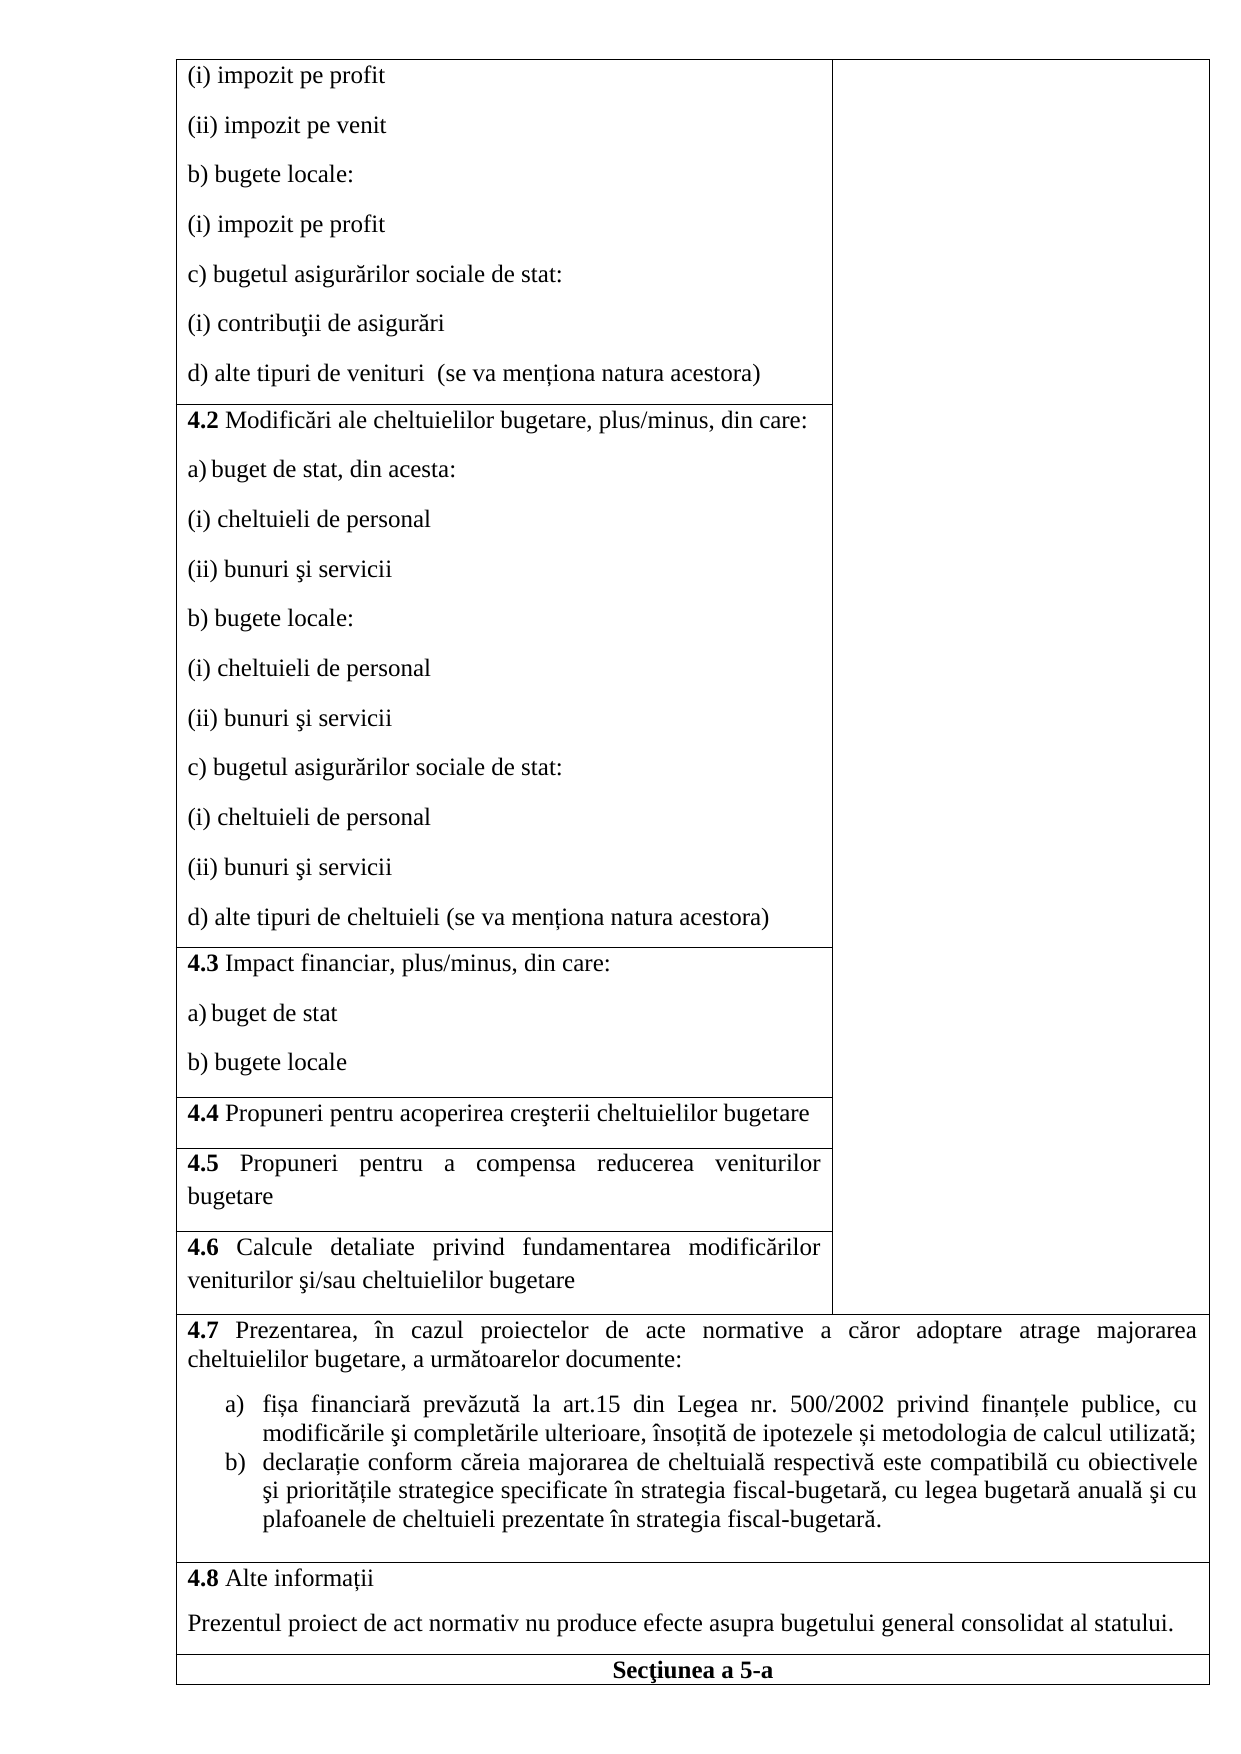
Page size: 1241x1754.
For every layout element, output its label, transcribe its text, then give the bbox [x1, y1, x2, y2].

table_cell 4.4 Propuneri pentru acoperirea creşterii cheltuielilor bugetare [177, 1098, 832, 1147]
table_cell 4.2 Modificări ale cheltuielilor bugetare, plus/minus, din care: a) buget de stat, din acesta: (i) cheltuieli de personal (ii) bunuri şi servicii b) bugete locale: (i) cheltuieli de personal (ii) bunuri şi servicii c) bugetul asigurărilor sociale de stat: (i) cheltuieli de personal (ii) bunuri şi servicii d) alte tipuri de cheltuieli (se va menționa natura acestora) [177, 405, 832, 947]
table_cell 4.6 Calcule detaliate privind fundamentarea modificărilor veniturilor şi/sau cheltuielilor bugetare [177, 1232, 832, 1314]
table_cell 4.3 Impact financiar, plus/minus, din care: a) buget de stat b) bugete locale [177, 948, 832, 1097]
table_cell [833, 60, 1209, 1314]
table_cell 4.7 Prezentarea, în cazul proiectelor de acte normative a căror adoptare atrage majorarea cheltuielilor bugetare, a următoarelor documente: fișa financiară prevăzută la art.15 din Legea nr. 500/2002 privind finanțele publice, cu modificările şi completările ulterioare, însoțită de ipotezele și metodologia de calcul utilizată; declarație conform căreia majorarea de cheltuială respectivă este compatibilă cu obiectivele şi prioritățile strategice specificate în strategia fiscal-bugetară, cu legea bugetară anuală şi cu plafoanele de cheltuieli prezentate în strategia fiscal-bugetară. [177, 1315, 1209, 1562]
table_cell (i) impozit pe profit (ii) impozit pe venit b) bugete locale: (i) impozit pe profit c) bugetul asigurărilor sociale de stat: (i) contribuţii de asigurări d) alte tipuri de venituri (se va menționa natura acestora) [177, 60, 832, 404]
table_cell 4.8 Alte informații Prezentul proiect de act normativ nu produce efecte asupra bugetului general consolidat al statului. [177, 1563, 1209, 1654]
table_cell 4.5 Propuneri pentru a compensa reducerea veniturilor bugetare [177, 1149, 832, 1231]
table_cell Secţiunea a 5-a [177, 1655, 1209, 1683]
